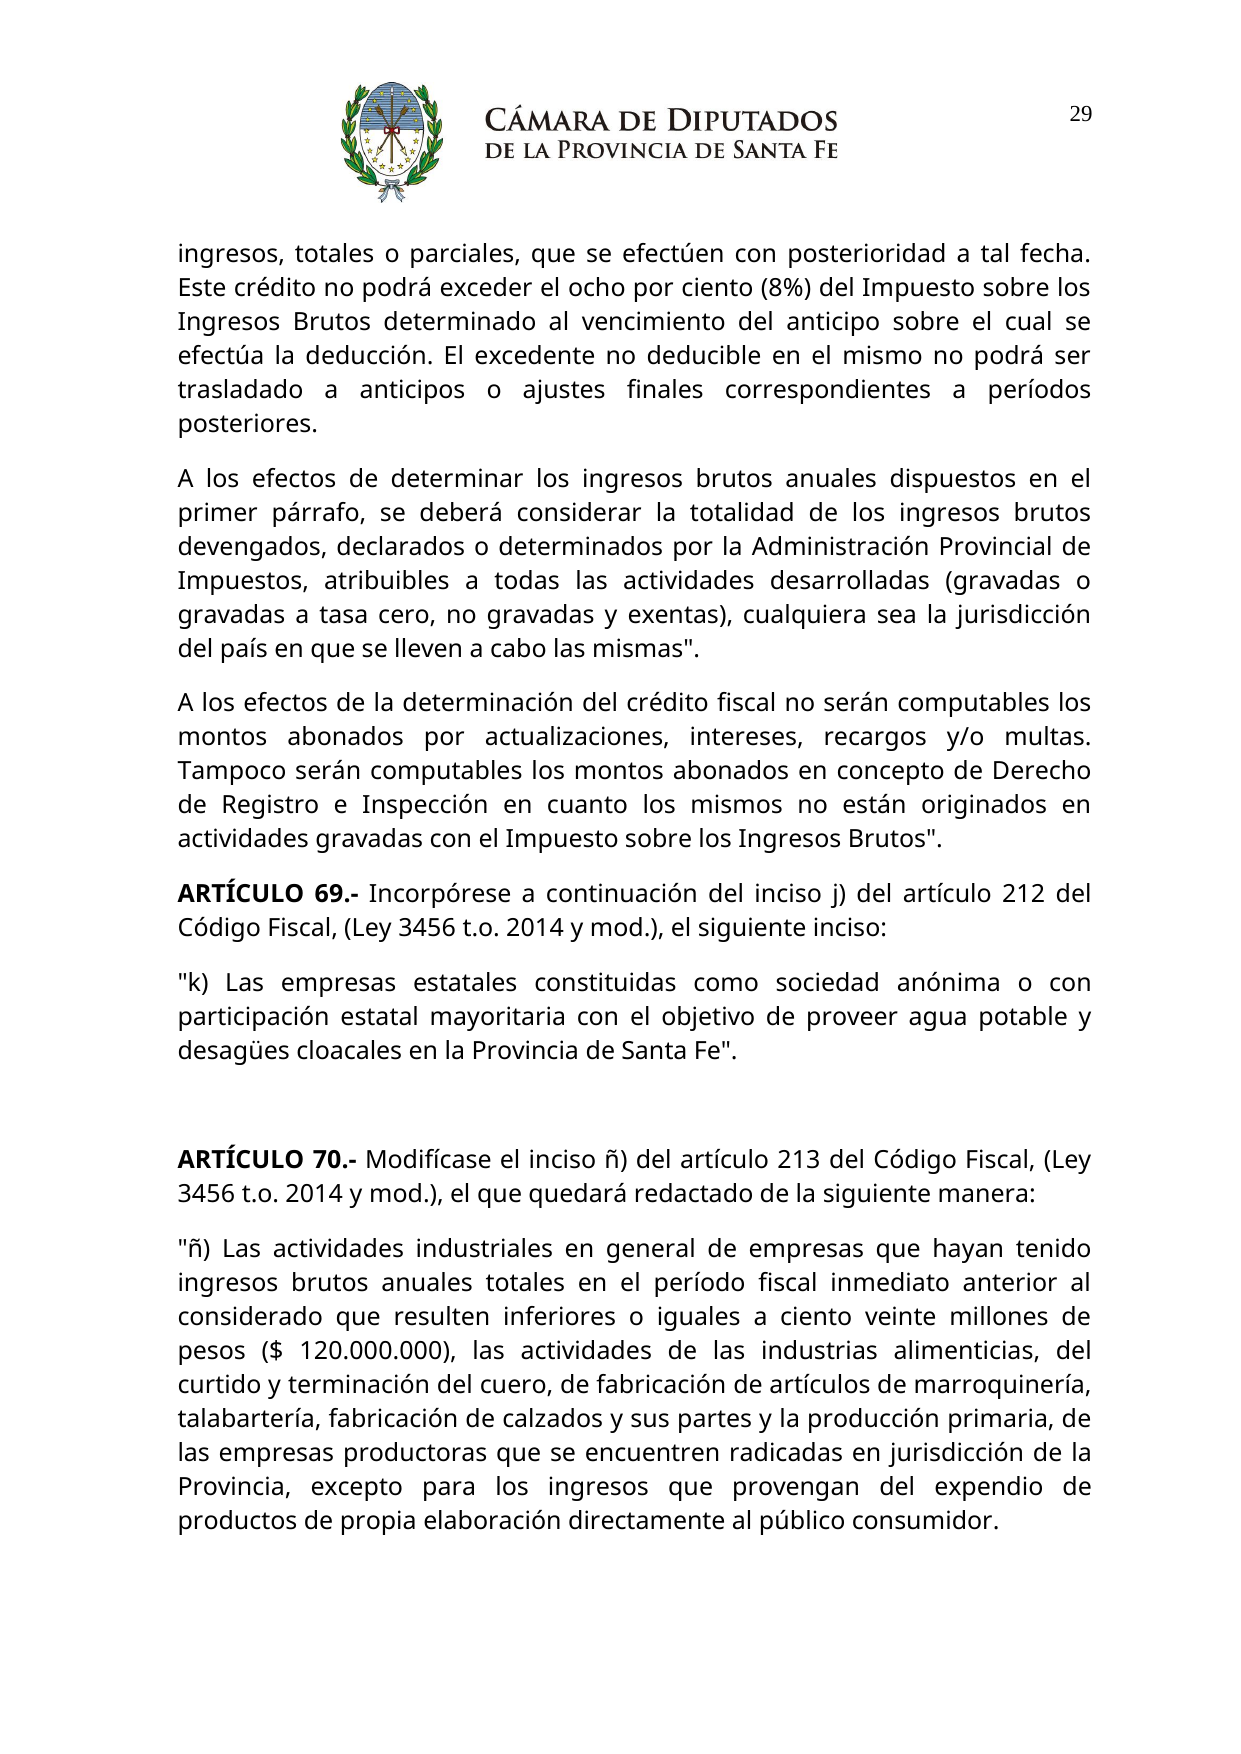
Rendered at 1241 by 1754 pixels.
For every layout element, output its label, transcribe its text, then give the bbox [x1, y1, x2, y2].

text ARTÍCULO 70.- Modifícase el inciso ñ) del artículo 213 del Código Fiscal, (Ley 3456 t.o. 2014 y mod.), el que quedará redactado de la siguiente manera: [177, 1142, 1092, 1210]
text "k) Las empresas estatales constituidas como sociedad anónima o con participación estatal mayoritaria con el objetivo de proveer agua potable y desagües cloacales en la Provincia de Santa Fe". [177, 965, 1092, 1067]
picture [340, 82, 838, 207]
text ingresos, totales o parciales, que se efectúen con posterioridad a tal fecha. Este crédito no podrá exceder el ocho por ciento (8%) del Impuesto sobre los Ingresos Brutos determinado al vencimiento del anticipo sobre el cual se efectúa la deducción. El excedente no deducible en el mismo no podrá ser trasladado a anticipos o ajustes finales correspondientes a períodos posteriores. [177, 236, 1092, 440]
text ARTÍCULO 69.- Incorpórese a continuación del inciso j) del artículo 212 del Código Fiscal, (Ley 3456 t.o. 2014 y mod.), el siguiente inciso: [177, 876, 1092, 944]
text A los efectos de determinar los ingresos brutos anuales dispuestos en el primer párrafo, se deberá considerar la totalidad de los ingresos brutos devengados, declarados o determinados por la Administración Provincial de Impuestos, atribuibles a todas las actividades desarrolladas (gravadas o gravadas a tasa cero, no gravadas y exentas), cualquiera sea la jurisdicción del país en que se lleven a cabo las mismas". [177, 461, 1092, 664]
text A los efectos de la determinación del crédito fiscal no serán computables los montos abonados por actualizaciones, intereses, recargos y/o multas. Tampoco serán computables los montos abonados en concepto de Derecho de Registro e Inspección en cuanto los mismos no están originados en actividades gravadas con el Impuesto sobre los Ingresos Brutos". [177, 685, 1092, 855]
text "ñ) Las actividades industriales en general de empresas que hayan tenido ingresos brutos anuales totales en el período fiscal inmediato anterior al considerado que resulten inferiores o iguales a ciento veinte millones de pesos ($ 120.000.000), las actividades de las industrias alimenticias, del curtido y terminación del cuero, de fabricación de artículos de marroquinería, talabartería, fabricación de calzados y sus partes y la producción primaria, de las empresas productoras que se encuentren radicadas en jurisdicción de la Provincia, excepto para los ingresos que provengan del expendio de productos de propia elaboración directamente al público consumidor. [177, 1231, 1092, 1537]
